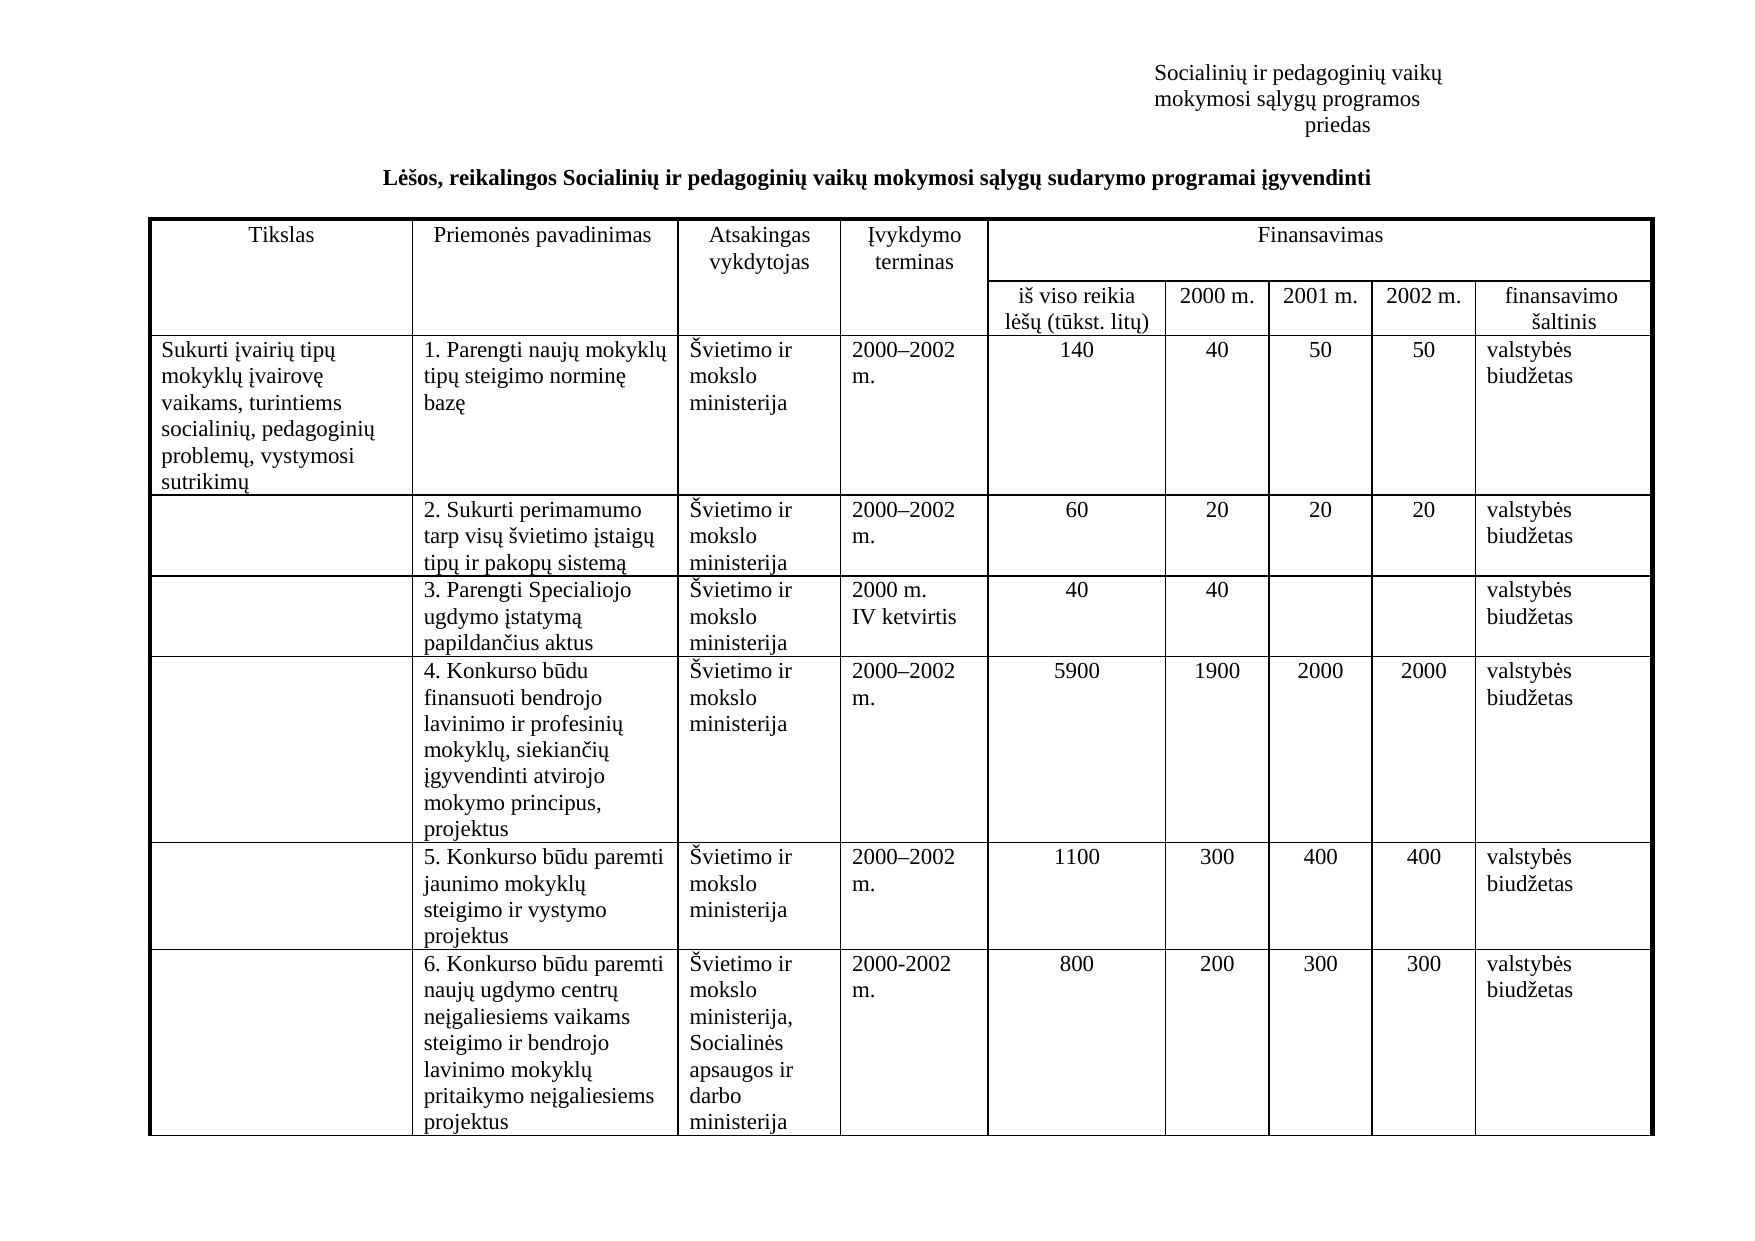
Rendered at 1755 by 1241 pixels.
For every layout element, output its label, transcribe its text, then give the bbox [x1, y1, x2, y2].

table_header Atsakingas vykdytojas [679, 221, 840, 280]
table_cell 2000 [1373, 657, 1475, 842]
table_cell 20 [1373, 496, 1475, 575]
table_cell 60 [989, 496, 1165, 575]
table_cell [152, 577, 412, 656]
table_cell 2001 m. [1270, 282, 1371, 335]
table_cell 300 [1270, 950, 1371, 1135]
table_cell 2000 m. IV ketvirtis [841, 577, 987, 656]
text priedas [300, 111, 1604, 138]
subtitle Lėšos, reikalingos Socialinių ir pedagoginių vaikų mokymosi sąlygų sudarymo programai įgyvendinti [150, 164, 1604, 190]
table_cell 50 [1373, 336, 1475, 494]
table_header Įvykdymo terminas [841, 221, 987, 280]
table_cell 2002 m. [1373, 282, 1475, 335]
table_cell iš viso reikia lėšų (tūkst. litų) [989, 282, 1165, 335]
table_cell [152, 843, 412, 949]
table_cell valstybės biudžetas [1476, 657, 1650, 842]
table_cell 40 [1166, 577, 1268, 656]
table_cell [152, 657, 412, 842]
table_header Finansavimas [989, 221, 1650, 280]
table_cell finansavimo šaltinis [1476, 282, 1650, 335]
table_cell 2000–2002 m. [841, 336, 987, 494]
table_cell 300 [1373, 950, 1475, 1135]
table_cell Švietimo ir mokslo ministerija [679, 577, 840, 656]
table_cell Švietimo ir mokslo ministerija [679, 657, 840, 842]
table_cell 50 [1270, 336, 1371, 494]
text mokymosi sąlygų programos [150, 85, 1604, 111]
table_cell valstybės biudžetas [1476, 843, 1650, 949]
table_cell 40 [1166, 336, 1268, 494]
table_cell 200 [1166, 950, 1268, 1135]
table_header Priemonės pavadinimas [413, 221, 677, 280]
table_cell 400 [1270, 843, 1371, 949]
table_cell 140 [989, 336, 1165, 494]
table_cell [1270, 577, 1371, 656]
table_cell [679, 280, 840, 335]
table_cell [413, 280, 677, 335]
table_cell Švietimo ir mokslo ministerija, Socialinės apsaugos ir darbo ministerija [679, 950, 840, 1135]
table_cell 2000–2002 m. [841, 657, 987, 842]
table_cell 300 [1166, 843, 1268, 949]
table_cell 40 [989, 577, 1165, 656]
table_cell Švietimo ir mokslo ministerija [679, 336, 840, 494]
table_cell 3. Parengti Specialiojo ugdymo įstatymą papildančius aktus [413, 577, 677, 656]
table_cell [152, 496, 412, 575]
table_cell Sukurti įvairių tipų mokyklų įvairovę vaikams, turintiems socialinių, pedagoginių problemų, vystymosi sutrikimų [152, 336, 412, 494]
table_cell valstybės biudžetas [1476, 577, 1650, 656]
table_cell Švietimo ir mokslo ministerija [679, 843, 840, 949]
table_cell [152, 280, 412, 335]
table_cell 2000 m. [1166, 282, 1268, 335]
table_cell [841, 280, 987, 335]
table_cell 2000–2002 m. [841, 843, 987, 949]
table_cell 2. Sukurti perimamumo tarp visų švietimo įstaigų tipų ir pakopų sistemą [413, 496, 677, 575]
table_cell 2000 [1270, 657, 1371, 842]
table_cell valstybės biudžetas [1476, 496, 1650, 575]
table_cell 20 [1166, 496, 1268, 575]
table_cell valstybės biudžetas [1476, 950, 1650, 1135]
text Socialinių ir pedagoginių vaikų [150, 58, 1604, 85]
table_cell 1100 [989, 843, 1165, 949]
table_cell [1373, 577, 1475, 656]
table_cell 20 [1270, 496, 1371, 575]
table_cell 400 [1373, 843, 1475, 949]
table_cell valstybės biudžetas [1476, 336, 1650, 494]
table_cell 5. Konkurso būdu paremti jaunimo mokyklų steigimo ir vystymo projektus [413, 843, 677, 949]
table_cell 2000-2002 m. [841, 950, 987, 1135]
table_cell 6. Konkurso būdu paremti naujų ugdymo centrų neįgaliesiems vaikams steigimo ir bendrojo lavinimo mokyklų pritaikymo neįgaliesiems projektus [413, 950, 677, 1135]
table_header Tikslas [152, 221, 412, 280]
table_cell [152, 950, 412, 1135]
table_cell 800 [989, 950, 1165, 1135]
table_cell 5900 [989, 657, 1165, 842]
table_cell 1. Parengti naujų mokyklų tipų steigimo norminę bazę [413, 336, 677, 494]
table_cell 4. Konkurso būdu finansuoti bendrojo lavinimo ir profesinių mokyklų, siekiančių įgyvendinti atvirojo mokymo principus, projektus [413, 657, 677, 842]
table_cell 1900 [1166, 657, 1268, 842]
table_cell Švietimo ir mokslo ministerija [679, 496, 840, 575]
table_cell 2000–2002 m. [841, 496, 987, 575]
